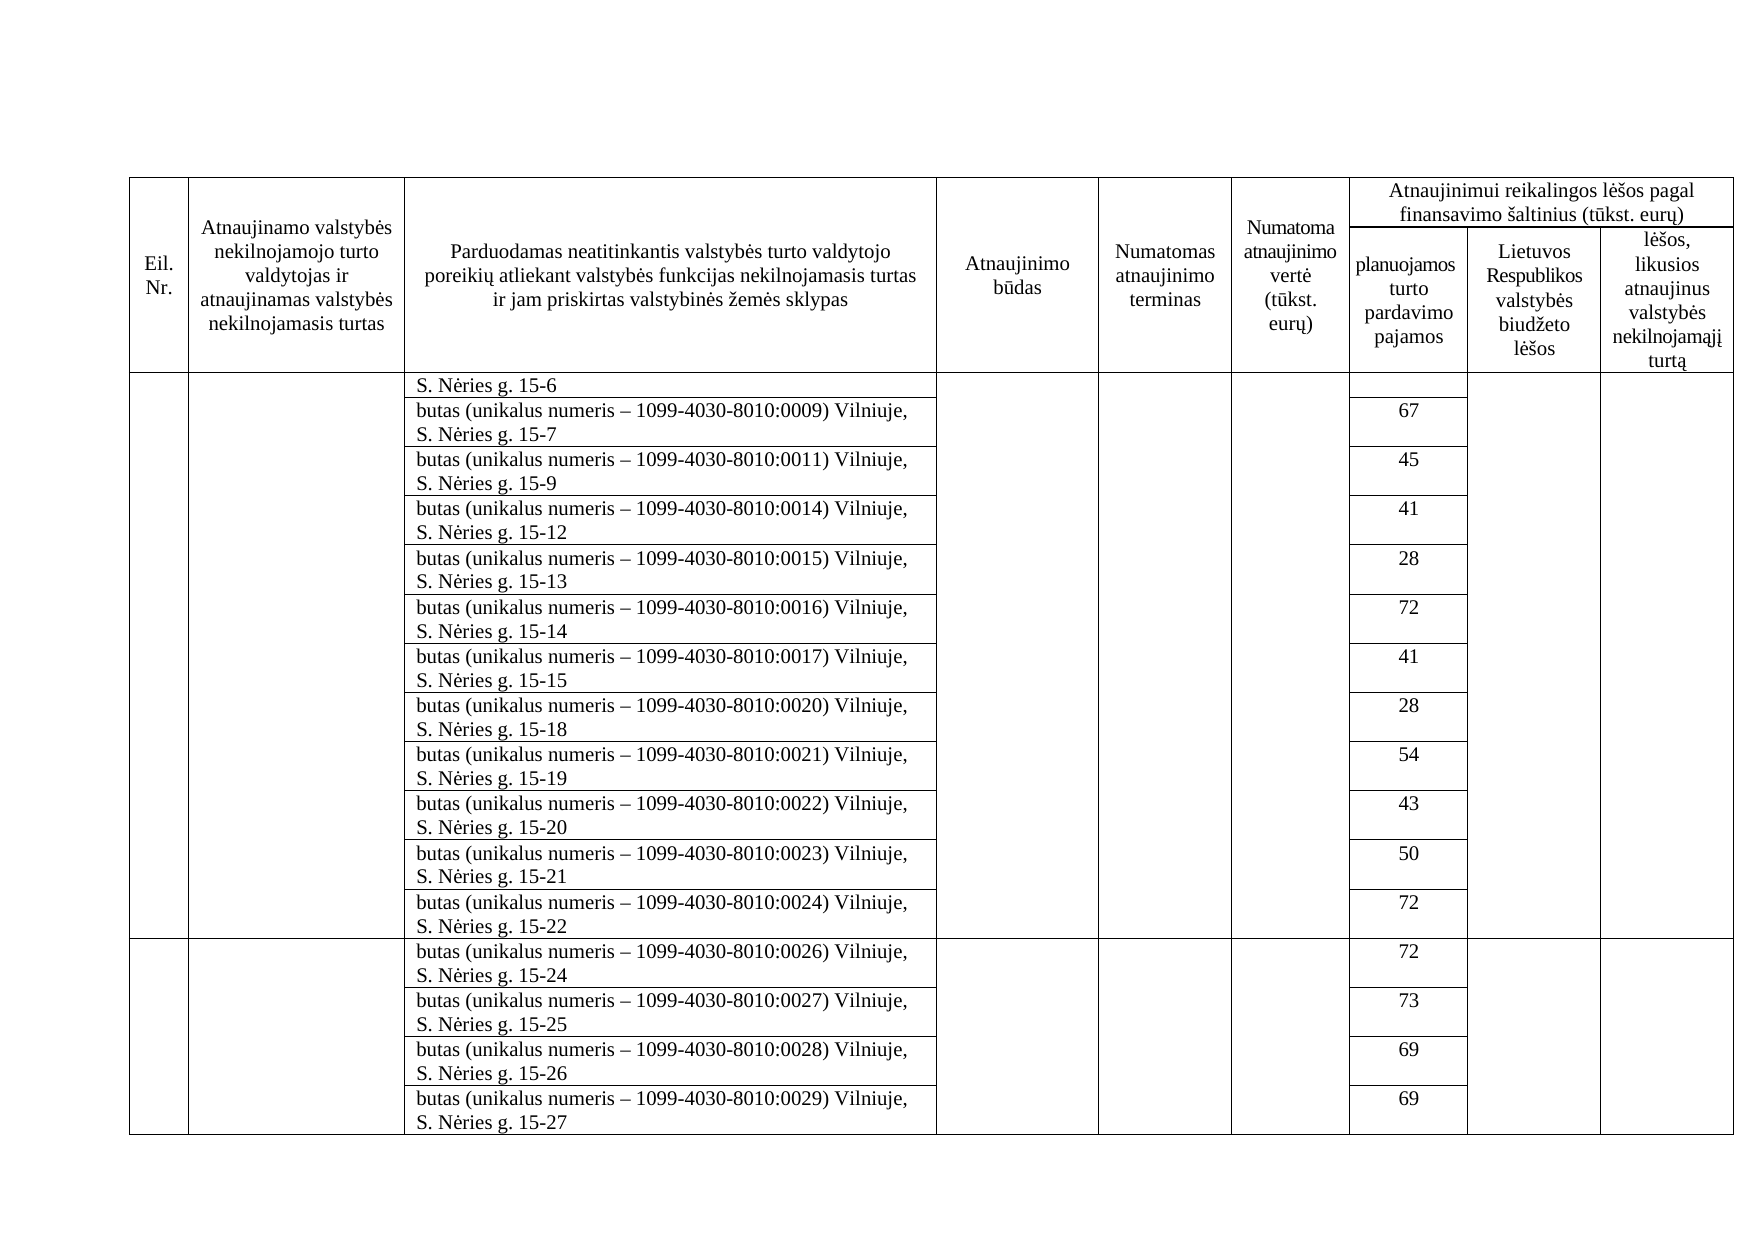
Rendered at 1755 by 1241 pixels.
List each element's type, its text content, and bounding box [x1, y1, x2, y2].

table_cell 72 [1350, 595, 1467, 643]
table_cell [189, 939, 404, 1134]
table_cell butas (unikalus numeris – 1099-4030-8010:0015) Vilniuje, S. Nėries g. 15-13 [405, 545, 936, 593]
table_cell [1099, 373, 1231, 938]
table_cell [1232, 939, 1349, 1134]
table_cell [1601, 939, 1733, 1134]
table_cell butas (unikalus numeris – 1099-4030-8010:0024) Vilniuje, S. Nėries g. 15-22 [405, 890, 936, 938]
table_cell 28 [1350, 545, 1467, 593]
table_cell 50 [1350, 840, 1467, 888]
table_cell butas (unikalus numeris – 1099-4030-8010:0014) Vilniuje, S. Nėries g. 15-12 [405, 496, 936, 544]
table_cell butas (unikalus numeris – 1099-4030-8010:0026) Vilniuje, S. Nėries g. 15-24 [405, 939, 936, 987]
table_header Parduodamas neatitinkantis valstybės turto valdytojo poreikių atliekant valstybės funkcijas nekilnojamasis turtas ir jam priskirtas valstybinės žemės sklypas [405, 178, 936, 372]
table_cell butas (unikalus numeris – 1099-4030-8010:0022) Vilniuje, S. Nėries g. 15-20 [405, 791, 936, 839]
table_cell [1601, 373, 1733, 938]
table_cell 41 [1350, 644, 1467, 692]
table_cell [937, 373, 1098, 938]
table_cell 54 [1350, 742, 1467, 790]
table_cell 67 [1350, 398, 1467, 446]
table_cell butas (unikalus numeris – 1099-4030-8010:0017) Vilniuje, S. Nėries g. 15-15 [405, 644, 936, 692]
table_cell 28 [1350, 693, 1467, 741]
table_cell Lietuvos Respublikos valstybės biudžeto lėšos [1468, 228, 1600, 372]
table_header Atnaujinimo būdas [937, 178, 1098, 372]
table_cell butas (unikalus numeris – 1099-4030-8010:0020) Vilniuje, S. Nėries g. 15-18 [405, 693, 936, 741]
table_cell lėšos, likusios atnaujinus valstybės nekilnojamąjį turtą [1601, 228, 1733, 372]
table_cell butas (unikalus numeris – 1099-4030-8010:0016) Vilniuje, S. Nėries g. 15-14 [405, 595, 936, 643]
table_cell [1468, 939, 1600, 1134]
table_cell [1468, 373, 1600, 938]
table_cell 43 [1350, 791, 1467, 839]
table_cell [189, 373, 404, 938]
table_header Numatomas atnaujinimo terminas [1099, 178, 1231, 372]
table_cell [1099, 939, 1231, 1134]
table_cell butas (unikalus numeris – 1099-4030-8010:0027) Vilniuje, S. Nėries g. 15-25 [405, 988, 936, 1036]
table_cell butas (unikalus numeris – 1099-4030-8010:0028) Vilniuje, S. Nėries g. 15-26 [405, 1037, 936, 1085]
table_cell 45 [1350, 447, 1467, 495]
table_cell butas (unikalus numeris – 1099-4030-8010:0009) Vilniuje, S. Nėries g. 15-7 [405, 398, 936, 446]
table_cell 72 [1350, 939, 1467, 987]
table_cell 41 [1350, 496, 1467, 544]
table_header Atnaujinimui reikalingos lėšos pagal finansavimo šaltinius (tūkst. eurų) [1350, 178, 1733, 226]
table_cell [1350, 373, 1467, 397]
table_header Atnaujinamo valstybės nekilnojamojo turto valdytojas ir atnaujinamas valstybės nekilnojamasis turtas [189, 178, 404, 372]
table_cell [937, 939, 1098, 1134]
table_cell 72 [1350, 890, 1467, 938]
table_header Eil. Nr. [130, 178, 188, 372]
table_cell [130, 373, 188, 938]
table_header Numatoma atnaujinimo vertė (tūkst. eurų) [1232, 178, 1349, 372]
table_cell butas (unikalus numeris – 1099-4030-8010:0011) Vilniuje, S. Nėries g. 15-9 [405, 447, 936, 495]
table_cell 73 [1350, 988, 1467, 1036]
table_cell 69 [1350, 1037, 1467, 1085]
table_cell butas (unikalus numeris – 1099-4030-8010:0021) Vilniuje, S. Nėries g. 15-19 [405, 742, 936, 790]
table_cell butas (unikalus numeris – 1099-4030-8010:0029) Vilniuje, S. Nėries g. 15-27 [405, 1086, 936, 1134]
table_cell S. Nėries g. 15-6 [405, 373, 936, 397]
table_cell 69 [1350, 1086, 1467, 1134]
table_cell planuojamos turto pardavimo pajamos [1350, 228, 1467, 372]
table_cell [1232, 373, 1349, 938]
table_cell butas (unikalus numeris – 1099-4030-8010:0023) Vilniuje, S. Nėries g. 15-21 [405, 840, 936, 888]
table_cell [130, 939, 188, 1134]
